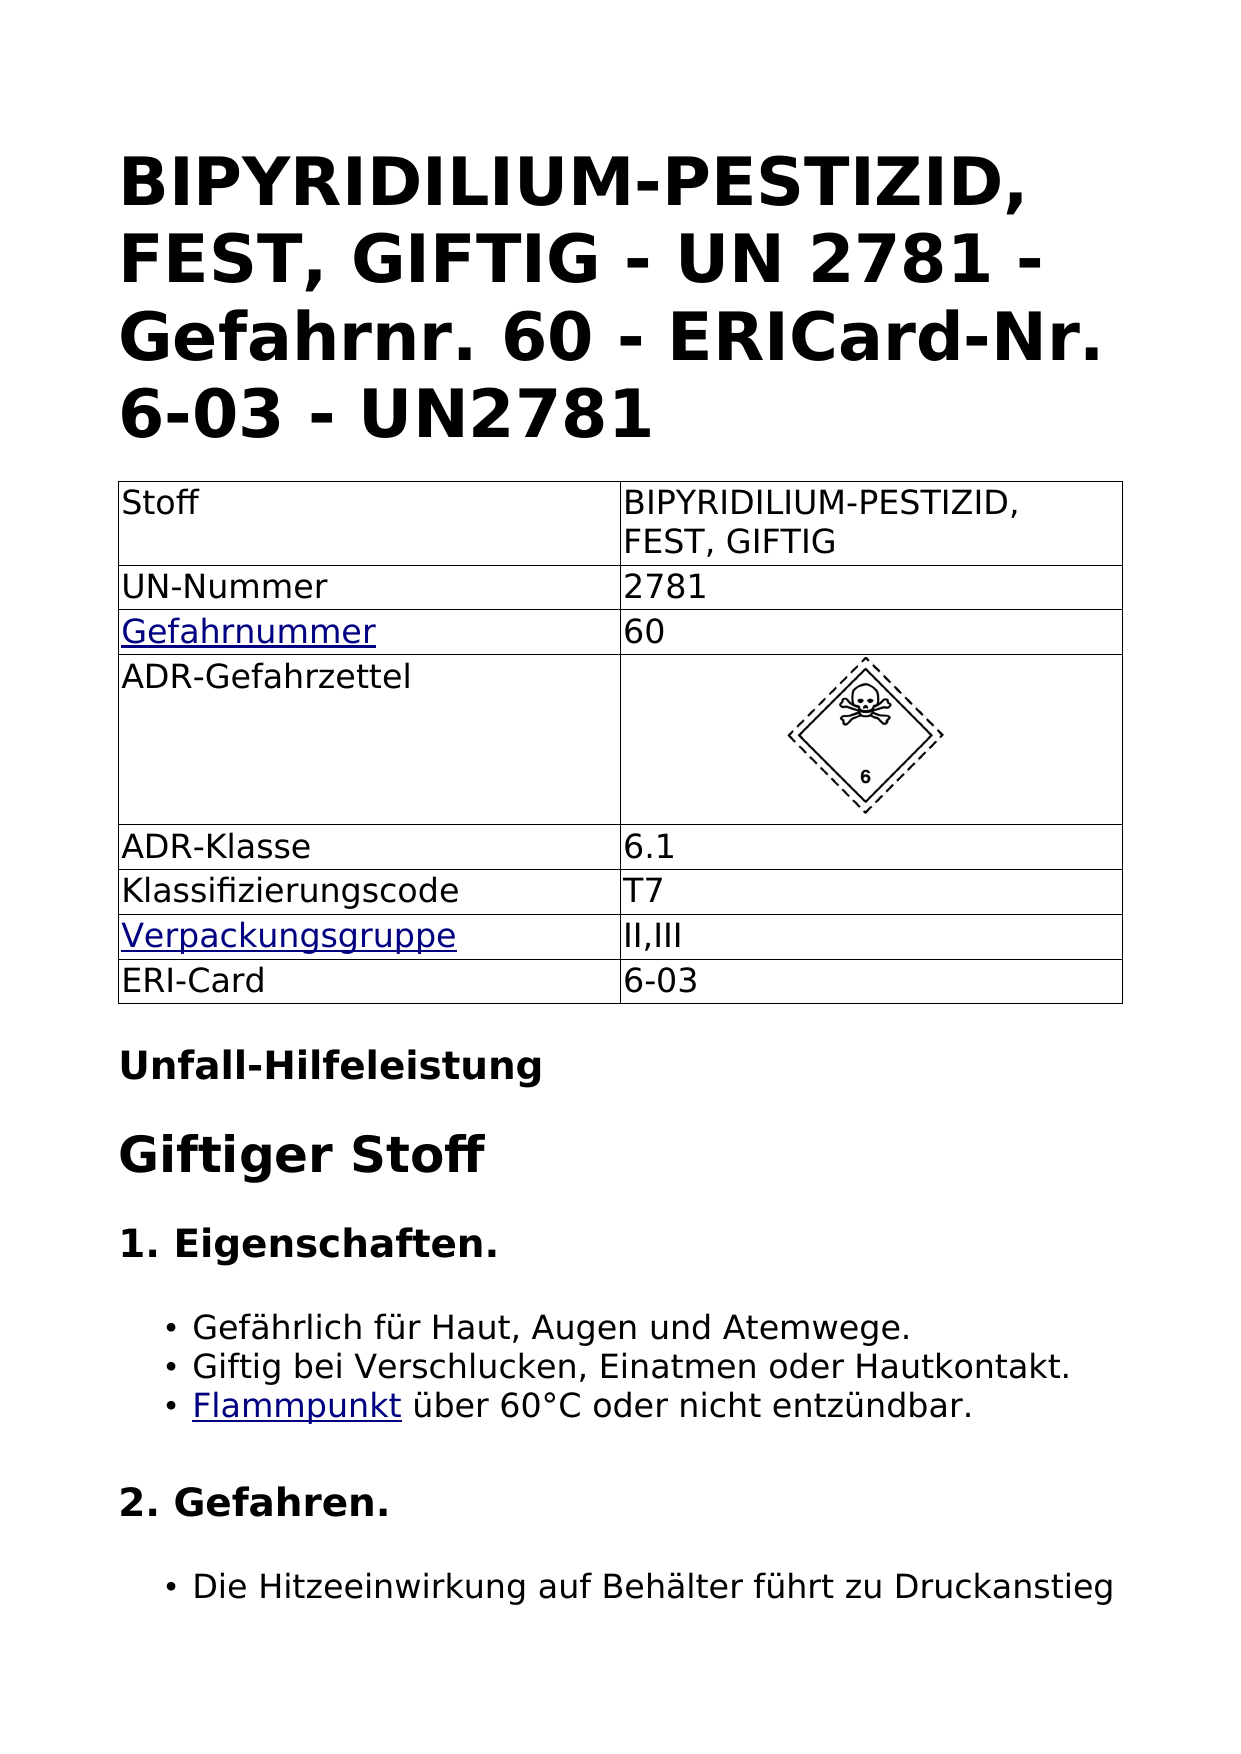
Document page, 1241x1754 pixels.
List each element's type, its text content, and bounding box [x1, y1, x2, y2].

table_cell 6-03 [621, 960, 1122, 1003]
table_cell Klassifizierungscode [119, 870, 620, 914]
list Die Hitzeeinwirkung auf Behälter führt zu Druckanstieg [177, 1567, 1122, 1606]
table_cell Gefahrnummer [119, 610, 620, 654]
subtitle Unfall-Hilfeleistung [118, 1043, 1122, 1088]
table_header Stoff [119, 482, 620, 564]
table_cell 2781 [621, 566, 1122, 609]
table_header BIPYRIDILIUM-PESTIZID, FEST, GIFTIG [621, 482, 1122, 564]
table_cell 6.1 [621, 825, 1122, 869]
list Gefährlich für Haut, Augen und Atemwege. [177, 1309, 1122, 1348]
list Flammpunkt über 60°C oder nicht entzündbar. [177, 1387, 1122, 1425]
table_cell ERI-Card [119, 960, 620, 1003]
table_cell ADR-Gefahrzettel [119, 655, 620, 824]
subtitle 1. Eigenschaften. [118, 1222, 1122, 1267]
table_cell T7 [621, 870, 1122, 914]
table_cell Verpackungsgruppe [119, 915, 620, 958]
table_cell 60 [621, 610, 1122, 654]
table_cell [621, 655, 1122, 824]
table_cell ADR-Klasse [119, 825, 620, 869]
table_cell UN-Nummer [119, 566, 620, 609]
subtitle BIPYRIDILIUM-PESTIZID, FEST, GIFTIG - UN 2781 - Gefahrnr. 60 - ERICard-Nr. 6-03 - UN2781 [118, 143, 1122, 453]
table_cell II,III [621, 915, 1122, 958]
list Giftig bei Verschlucken, Einatmen oder Hautkontakt. [177, 1348, 1122, 1387]
subtitle 2. Gefahren. [118, 1480, 1122, 1525]
subtitle Giftiger Stoff [118, 1126, 1122, 1184]
picture [787, 657, 944, 814]
